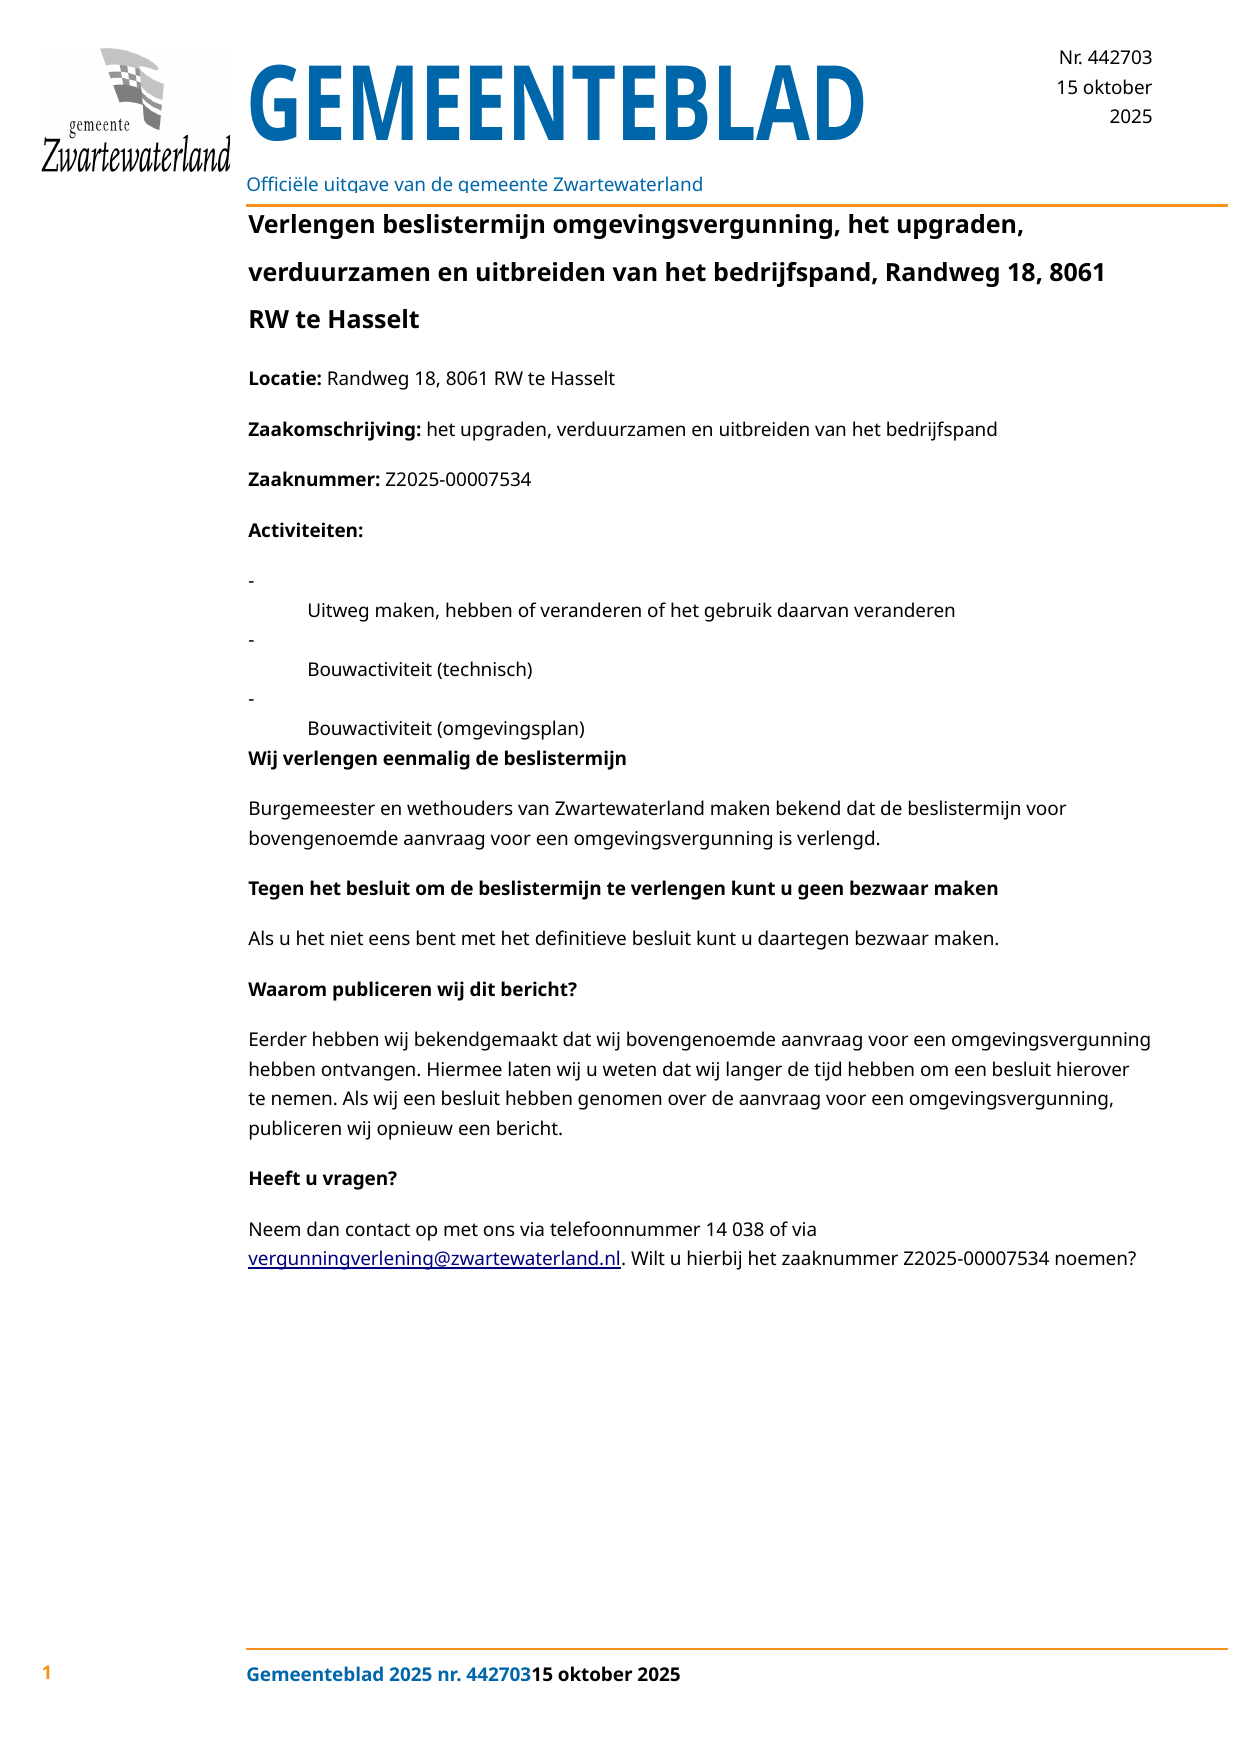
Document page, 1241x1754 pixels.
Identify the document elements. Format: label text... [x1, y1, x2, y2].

text Activiteiten: [248, 517, 1152, 542]
text Eerder hebben wij bekendgemaakt dat wij bovengenoemde aanvraag voor een omgevingsvergunning hebben ontvangen. Hiermee laten wij u weten dat wij langer de tijd hebben om een besluit hierover te nemen. Als wij een besluit hebben genomen over de aanvraag voor een omgevingsvergunning, publiceren wij opnieuw een bericht. [248, 1026, 1152, 1141]
text Zaakomschrijving: het upgraden, verduurzamen en uitbreiden van het bedrijfspand [248, 416, 1152, 442]
list Bouwactiviteit (technisch) [248, 656, 1152, 682]
text Tegen het besluit om de beslistermijn te verlengen kunt u geen bezwaar maken [248, 875, 1152, 901]
text Zaaknummer: Z2025-00007534 [248, 466, 1152, 492]
text Locatie: Randweg 18, 8061 RW te Hasselt [248, 366, 1152, 391]
text Heeft u vragen? [248, 1166, 1152, 1191]
text Neem dan contact op met ons via telefoonnummer 14 038 of via vergunningverlening@zwartewaterland.nl. Wilt u hierbij het zaaknummer Z2025-00007534 noemen? [248, 1216, 1152, 1271]
picture [41, 47, 231, 172]
list Uitweg maken, hebben of veranderen of het gebruik daarvan veranderen [248, 597, 1152, 622]
text Verlengen beslistermijn omgevingsvergunning, het upgraden, verduurzamen en uitbreiden van het bedrijfspand, Randweg 18, 8061 RW te Hasselt [248, 207, 1152, 336]
text Wij verlengen eenmalig de beslistermijn [248, 745, 1152, 770]
list Bouwactiviteit (omgevingsplan) [248, 715, 1152, 741]
text Als u het niet eens bent met het definitieve besluit kunt u daartegen bezwaar maken. [248, 926, 1152, 951]
text Waarom publiceren wij dit bericht? [248, 976, 1152, 1002]
text Burgemeester en wethouders van Zwartewaterland maken bekend dat de beslistermijn voor bovengenoemde aanvraag voor een omgevingsvergunning is verlengd. [248, 795, 1152, 850]
